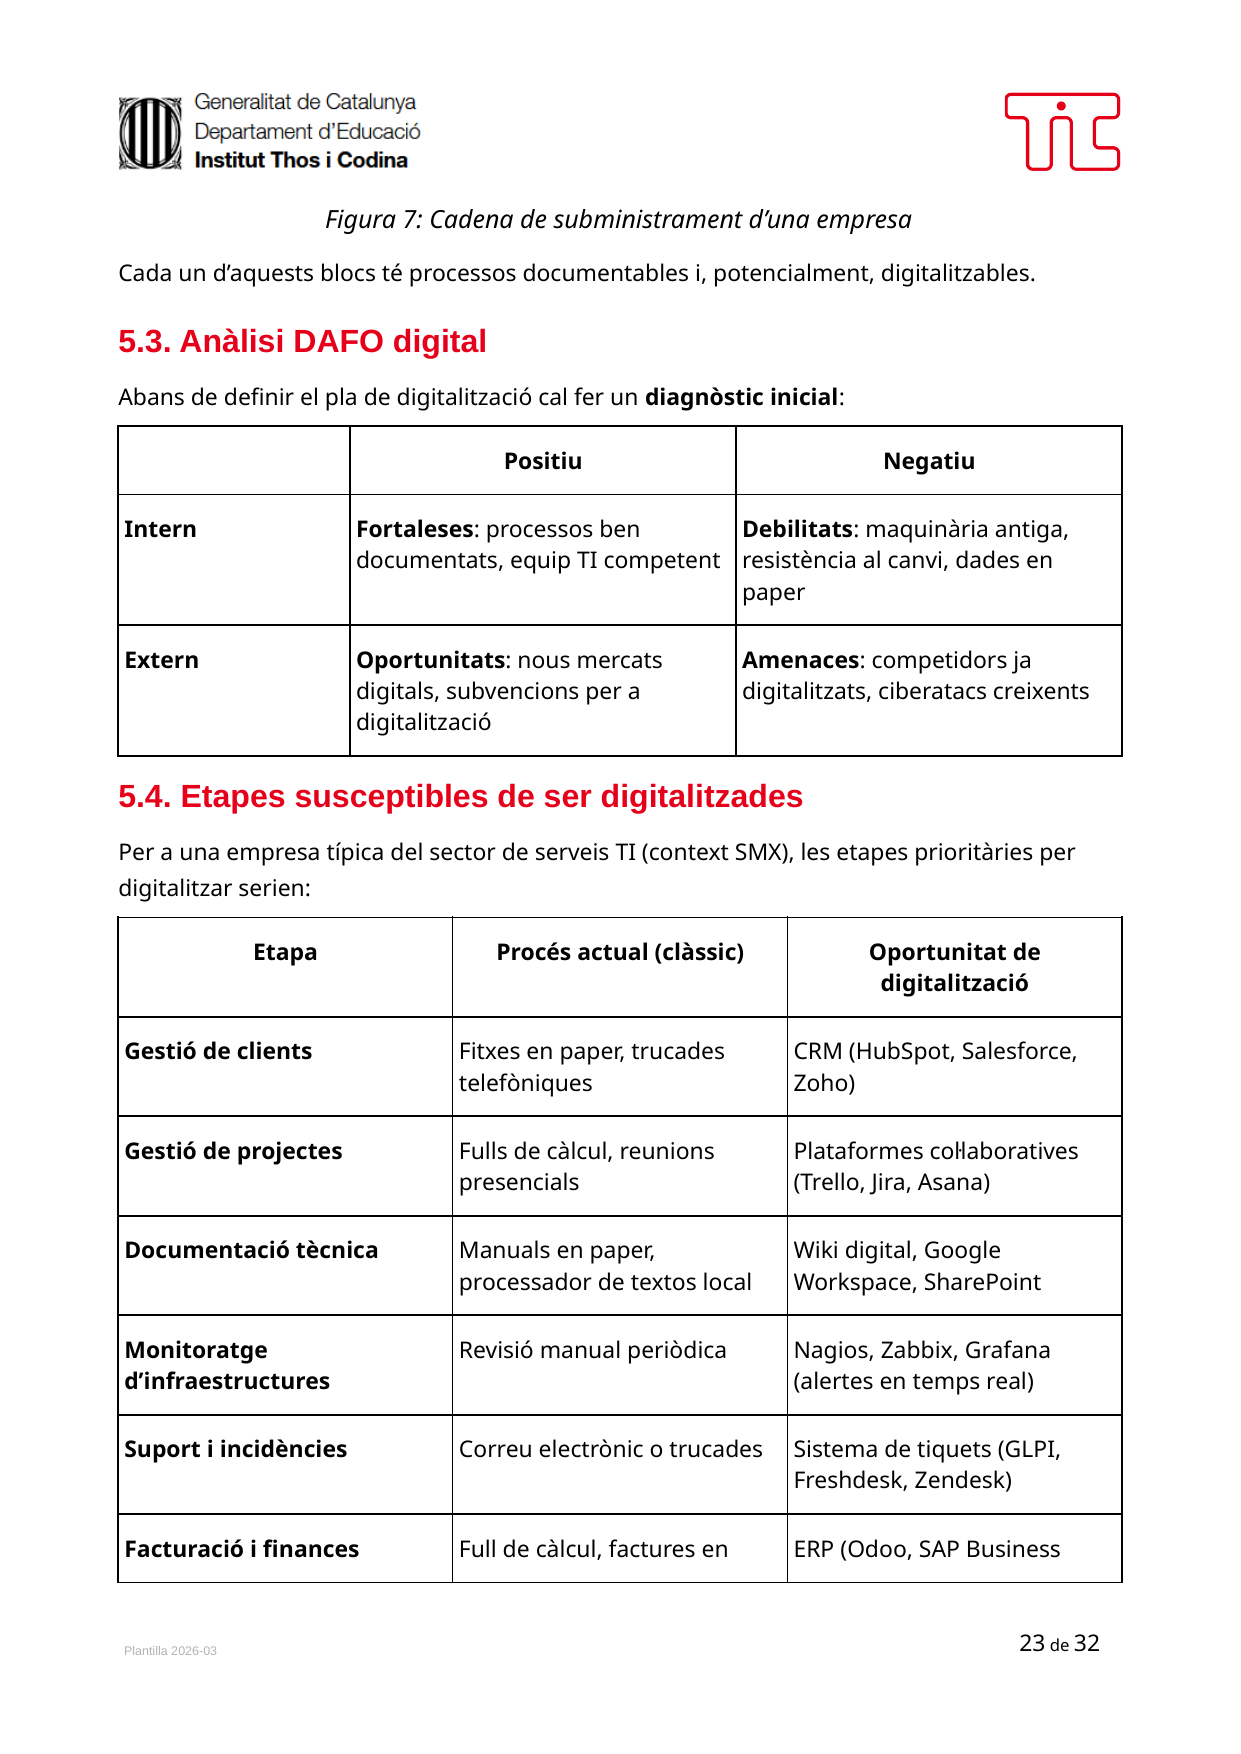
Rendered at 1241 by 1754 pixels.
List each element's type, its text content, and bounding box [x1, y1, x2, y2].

table_cell Correu electrònic o trucades [453, 1416, 787, 1513]
subtitle 5.4. Etapes susceptibles de ser digitalitzades [118, 777, 1122, 814]
table_header Procés actual (clàssic) [453, 918, 787, 1016]
text Figura 7: Cadena de subministrament d’una empresa [118, 201, 1122, 235]
table_cell Manuals en paper, processador de textos local [453, 1217, 787, 1314]
table_cell Extern [119, 626, 349, 755]
table_cell Intern [119, 495, 349, 624]
table_cell Full de càlcul, factures en [453, 1515, 787, 1582]
table_cell Revisió manual periòdica [453, 1316, 787, 1414]
table_cell Fulls de càlcul, reunions presencials [453, 1117, 787, 1215]
table_header [119, 427, 349, 494]
table_header Positiu [351, 427, 735, 494]
subtitle 5.3. Anàlisi DAFO digital [118, 322, 1122, 359]
table_cell Debilitats: maquinària antiga, resistència al canvi, dades en paper [737, 495, 1121, 624]
text Abans de definir el pla de digitalització cal fer un diagnòstic inicial: [118, 381, 1122, 412]
table_header Etapa [119, 918, 452, 1016]
table_header Negatiu [737, 427, 1121, 494]
table_cell Wiki digital, Google Workspace, SharePoint [788, 1217, 1121, 1314]
table_cell Gestió de clients [119, 1018, 452, 1115]
picture [1004, 92, 1123, 171]
table_cell Oportunitats: nous mercats digitals, subvencions per a digitalització [351, 626, 735, 755]
text Cada un d’aquests blocs té processos documentables i, potencialment, digitalitzables. [118, 257, 1122, 288]
table_cell Documentació tècnica [119, 1217, 452, 1314]
table_cell Sistema de tiquets (GLPI, Freshdesk, Zendesk) [788, 1416, 1121, 1513]
table_cell Fitxes en paper, trucades telefòniques [453, 1018, 787, 1115]
table_cell ERP (Odoo, SAP Business [788, 1515, 1121, 1582]
table_cell Fortaleses: processos ben documentats, equip TI competent [351, 495, 735, 624]
table_cell CRM (HubSpot, Salesforce, Zoho) [788, 1018, 1121, 1115]
table_cell Gestió de projectes [119, 1117, 452, 1215]
table_cell Amenaces: competidors ja digitalitzats, ciberatacs creixents [737, 626, 1121, 755]
table_header Oportunitat de digitalització [788, 918, 1121, 1016]
picture [118, 92, 422, 171]
table_cell Nagios, Zabbix, Grafana (alertes en temps real) [788, 1316, 1121, 1414]
table_cell Plataformes col·laboratives (Trello, Jira, Asana) [788, 1117, 1121, 1215]
table_cell Monitoratge d’infraestructures [119, 1316, 452, 1414]
text Per a una empresa típica del sector de serveis TI (context SMX), les etapes prioritàries per digitalitzar serien: [118, 836, 1122, 903]
table_cell Suport i incidències [119, 1416, 452, 1513]
table_cell Facturació i finances [119, 1515, 452, 1582]
